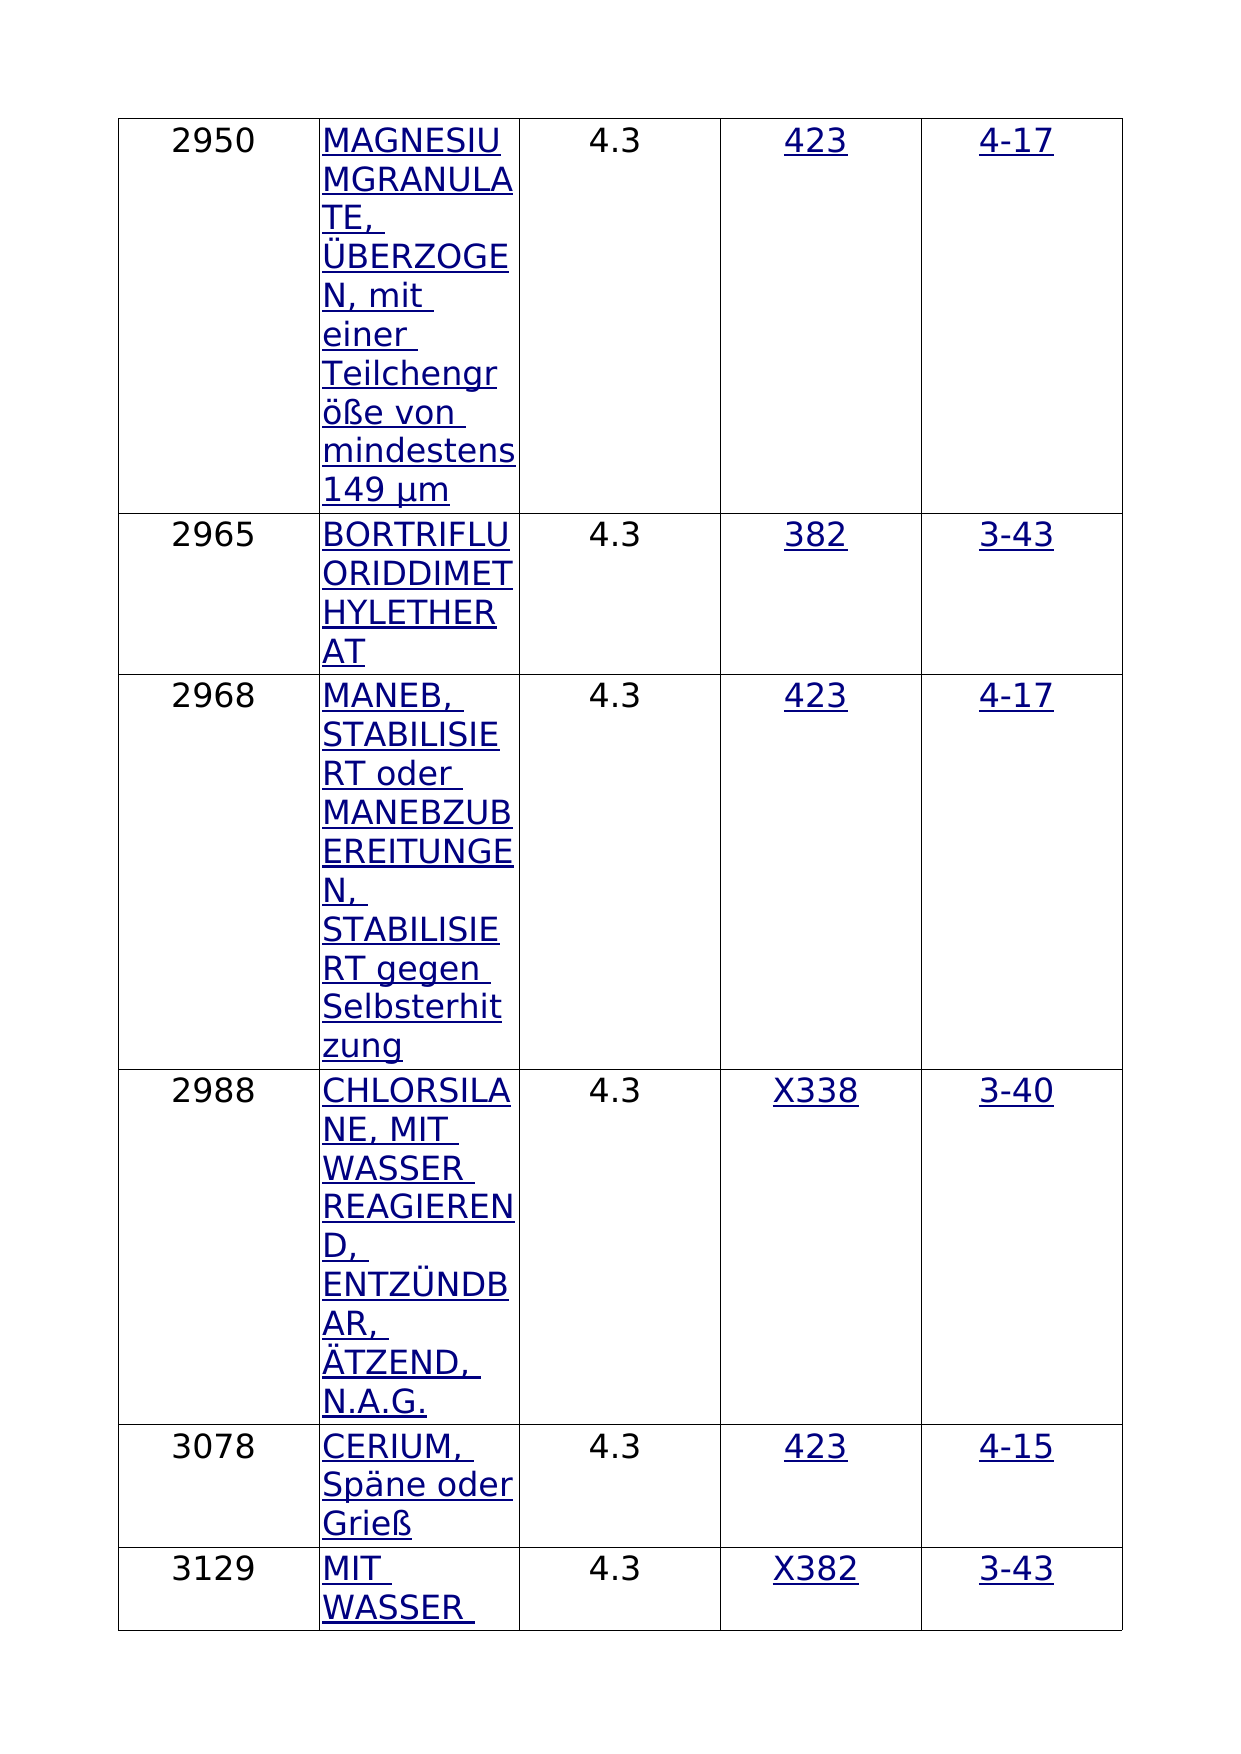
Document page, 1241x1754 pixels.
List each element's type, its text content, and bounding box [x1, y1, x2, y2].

table_cell MANEB, STABILISIERT oder MANEBZUBEREITUNGEN, STABILISIERT gegen Selbsterhitzung [320, 675, 519, 1068]
table_cell 4.3 [520, 119, 720, 513]
table_cell 2950 [119, 119, 319, 513]
table_cell 3-40 [922, 1070, 1122, 1424]
table_cell CERIUM, Späne oder Grieß [320, 1425, 519, 1547]
table_cell CHLORSILANE, MIT WASSER REAGIEREND, ENTZÜNDBAR, ÄTZEND, N.A.G. [320, 1070, 519, 1424]
table_cell 2965 [119, 514, 319, 674]
table_cell X338 [721, 1070, 921, 1424]
table_cell 3129 [119, 1548, 319, 1630]
table_cell MIT WASSER [320, 1548, 519, 1630]
table_cell 423 [721, 675, 921, 1068]
table_cell 423 [721, 1425, 921, 1547]
table_cell 4.3 [520, 675, 720, 1068]
table_cell BORTRIFLUORIDDIMETHYLETHERAT [320, 514, 519, 674]
table_cell 382 [721, 514, 921, 674]
table_cell MAGNESIUMGRANULATE, ÜBERZOGEN, mit einer Teilchengröße von mindestens 149 µm [320, 119, 519, 513]
table_cell 4-17 [922, 675, 1122, 1068]
table_cell 3-43 [922, 514, 1122, 674]
table_cell 3-43 [922, 1548, 1122, 1630]
table_cell 2988 [119, 1070, 319, 1424]
table_cell 4-15 [922, 1425, 1122, 1547]
table_cell 423 [721, 119, 921, 513]
table_cell 4.3 [520, 514, 720, 674]
table_cell 3078 [119, 1425, 319, 1547]
table_cell 4.3 [520, 1425, 720, 1547]
table_cell 4.3 [520, 1070, 720, 1424]
table_cell 4-17 [922, 119, 1122, 513]
table_cell X382 [721, 1548, 921, 1630]
table_cell 2968 [119, 675, 319, 1068]
table_cell 4.3 [520, 1548, 720, 1630]
